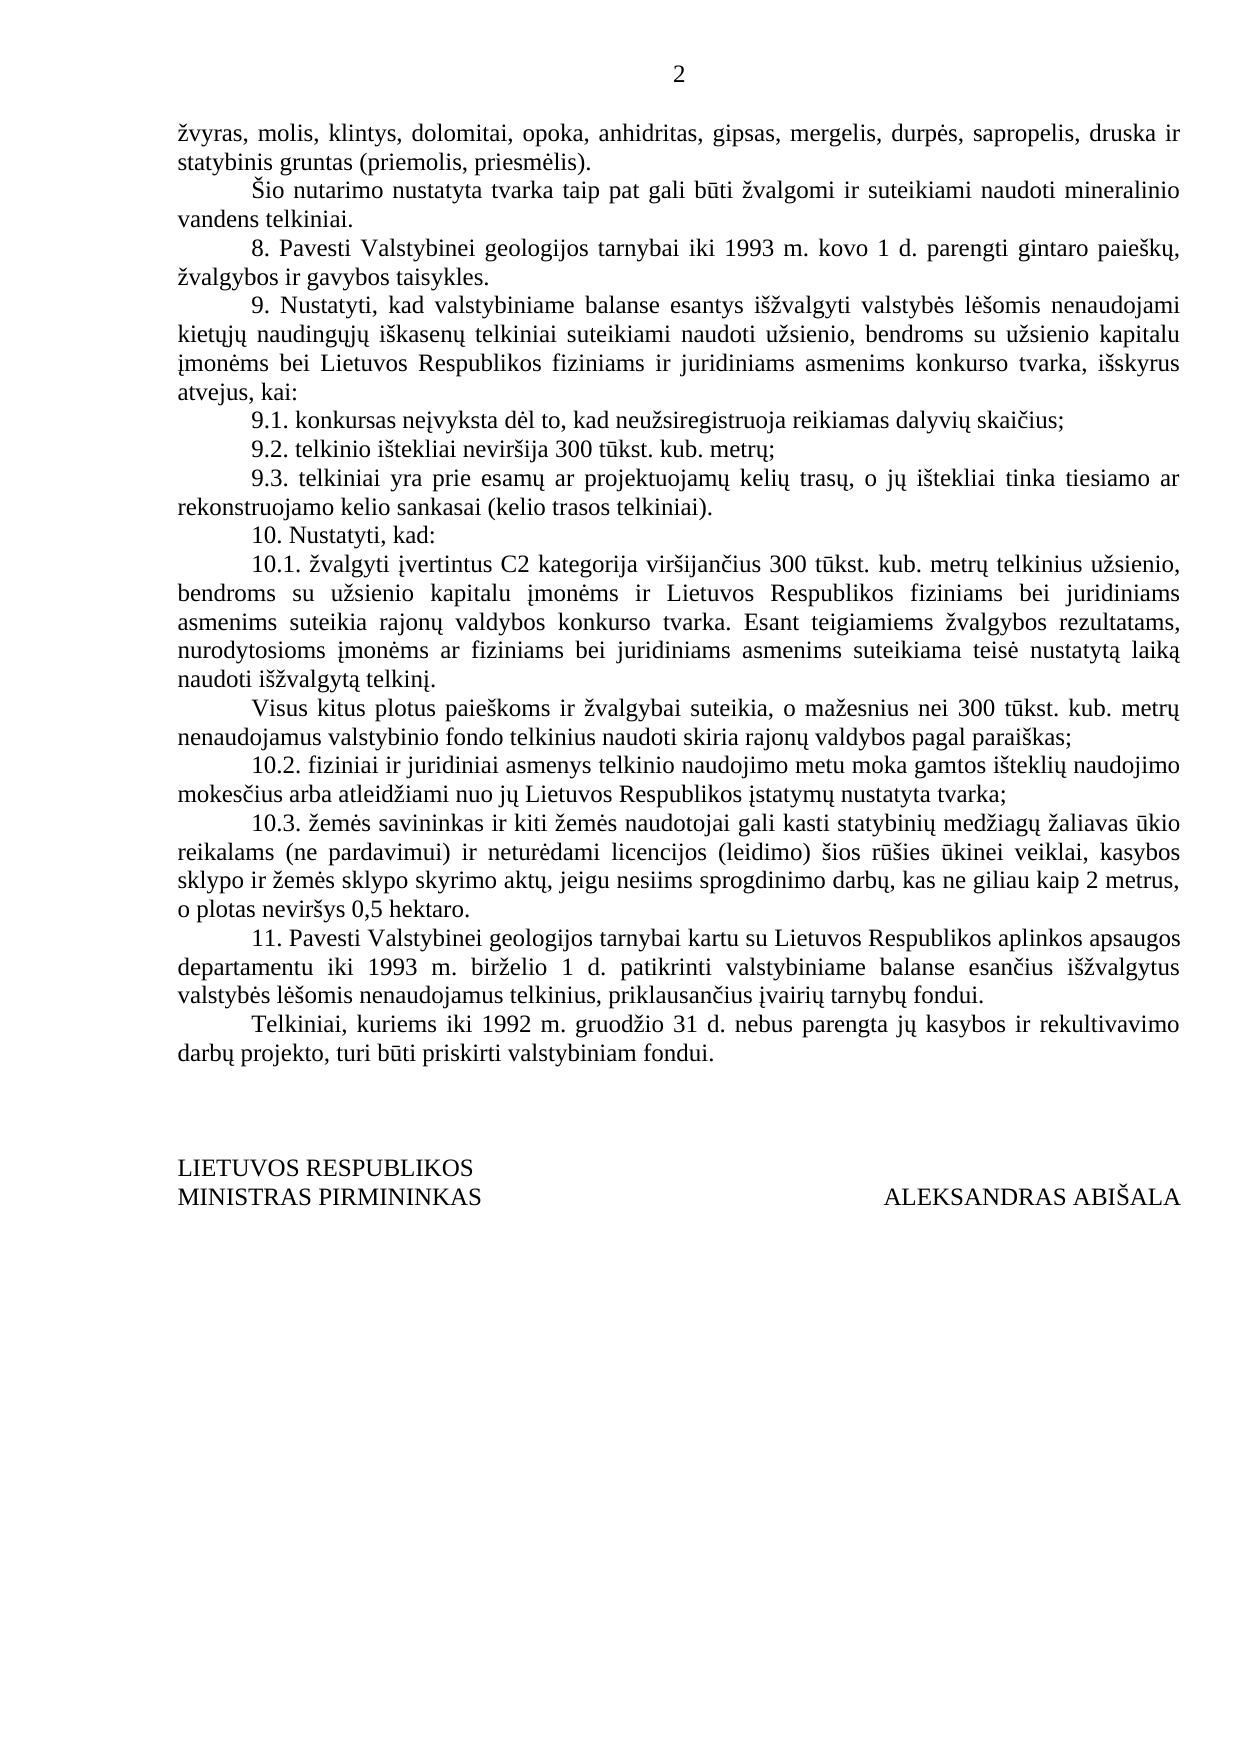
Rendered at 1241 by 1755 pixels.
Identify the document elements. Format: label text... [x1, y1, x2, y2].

text LIETUVOS RESPUBLIKOS [177, 1153, 1181, 1182]
text Visus kitus plotus paieškoms ir žvalgybai suteikia, o mažesnius nei 300 tūkst. kub. metrų nenaudojamus valstybinio fondo telkinius naudoti skiria rajonų valdybos pagal paraiškas; [177, 693, 1181, 751]
text 11. Pavesti Valstybinei geologijos tarnybai kartu su Lietuvos Respublikos aplinkos apsaugos departamentu iki 1993 m. birželio 1 d. patikrinti valstybiniame balanse esančius išžvalgytus valstybės lėšomis nenaudojamus telkinius, priklausančius įvairių tarnybų fondui. [177, 923, 1181, 1009]
text 9.1. konkursas neįvyksta dėl to, kad neužsiregistruoja reikiamas dalyvių skaičius; [177, 406, 1181, 434]
text 8. Pavesti Valstybinei geologijos tarnybai iki 1993 m. kovo 1 d. parengti gintaro paieškų, žvalgybos ir gavybos taisykles. [177, 233, 1181, 291]
text 10.2. fiziniai ir juridiniai asmenys telkinio naudojimo metu moka gamtos išteklių naudojimo mokesčius arba atleidžiami nuo jų Lietuvos Respublikos įstatymų nustatyta tvarka; [177, 751, 1181, 808]
text 10.3. žemės savininkas ir kiti žemės naudotojai gali kasti statybinių medžiagų žaliavas ūkio reikalams (ne pardavimui) ir neturėdami licencijos (leidimo) šios rūšies ūkinei veiklai, kasybos sklypo ir žemės sklypo skyrimo aktų, jeigu nesiims sprogdinimo darbų, kas ne giliau kaip 2 metrus, o plotas neviršys 0,5 hektaro. [177, 808, 1181, 923]
text MINISTRAS PIRMININKAS ALEKSANDRAS ABIŠALA [177, 1182, 1181, 1211]
text 9. Nustatyti, kad valstybiniame balanse esantys išžvalgyti valstybės lėšomis nenaudojami kietųjų naudingųjų iškasenų telkiniai suteikiami naudoti užsienio, bendroms su užsienio kapitalu įmonėms bei Lietuvos Respublikos fiziniams ir juridiniams asmenims konkurso tvarka, išskyrus atvejus, kai: [177, 291, 1181, 406]
text 10. Nustatyti, kad: [177, 521, 1181, 549]
text 9.2. telkinio ištekliai neviršija 300 tūkst. kub. metrų; [177, 434, 1181, 463]
text Šio nutarimo nustatyta tvarka taip pat gali būti žvalgomi ir suteikiami naudoti mineralinio vandens telkiniai. [177, 176, 1181, 233]
text žvyras, molis, klintys, dolomitai, opoka, anhidritas, gipsas, mergelis, durpės, sapropelis, druska ir statybinis gruntas (priemolis, priesmėlis). [177, 118, 1181, 176]
text 9.3. telkiniai yra prie esamų ar projektuojamų kelių trasų, o jų ištekliai tinka tiesiamo ar rekonstruojamo kelio sankasai (kelio trasos telkiniai). [177, 463, 1181, 521]
text 10.1. žvalgyti įvertintus C2 kategorija viršijančius 300 tūkst. kub. metrų telkinius užsienio, bendroms su užsienio kapitalu įmonėms ir Lietuvos Respublikos fiziniams bei juridiniams asmenims suteikia rajonų valdybos konkurso tvarka. Esant teigiamiems žvalgybos rezultatams, nurodytosioms įmonėms ar fiziniams bei juridiniams asmenims suteikiama teisė nustatytą laiką naudoti išžvalgytą telkinį. [177, 549, 1181, 693]
text Telkiniai, kuriems iki 1992 m. gruodžio 31 d. nebus parengta jų kasybos ir rekultivavimo darbų projekto, turi būti priskirti valstybiniam fondui. [177, 1009, 1181, 1067]
